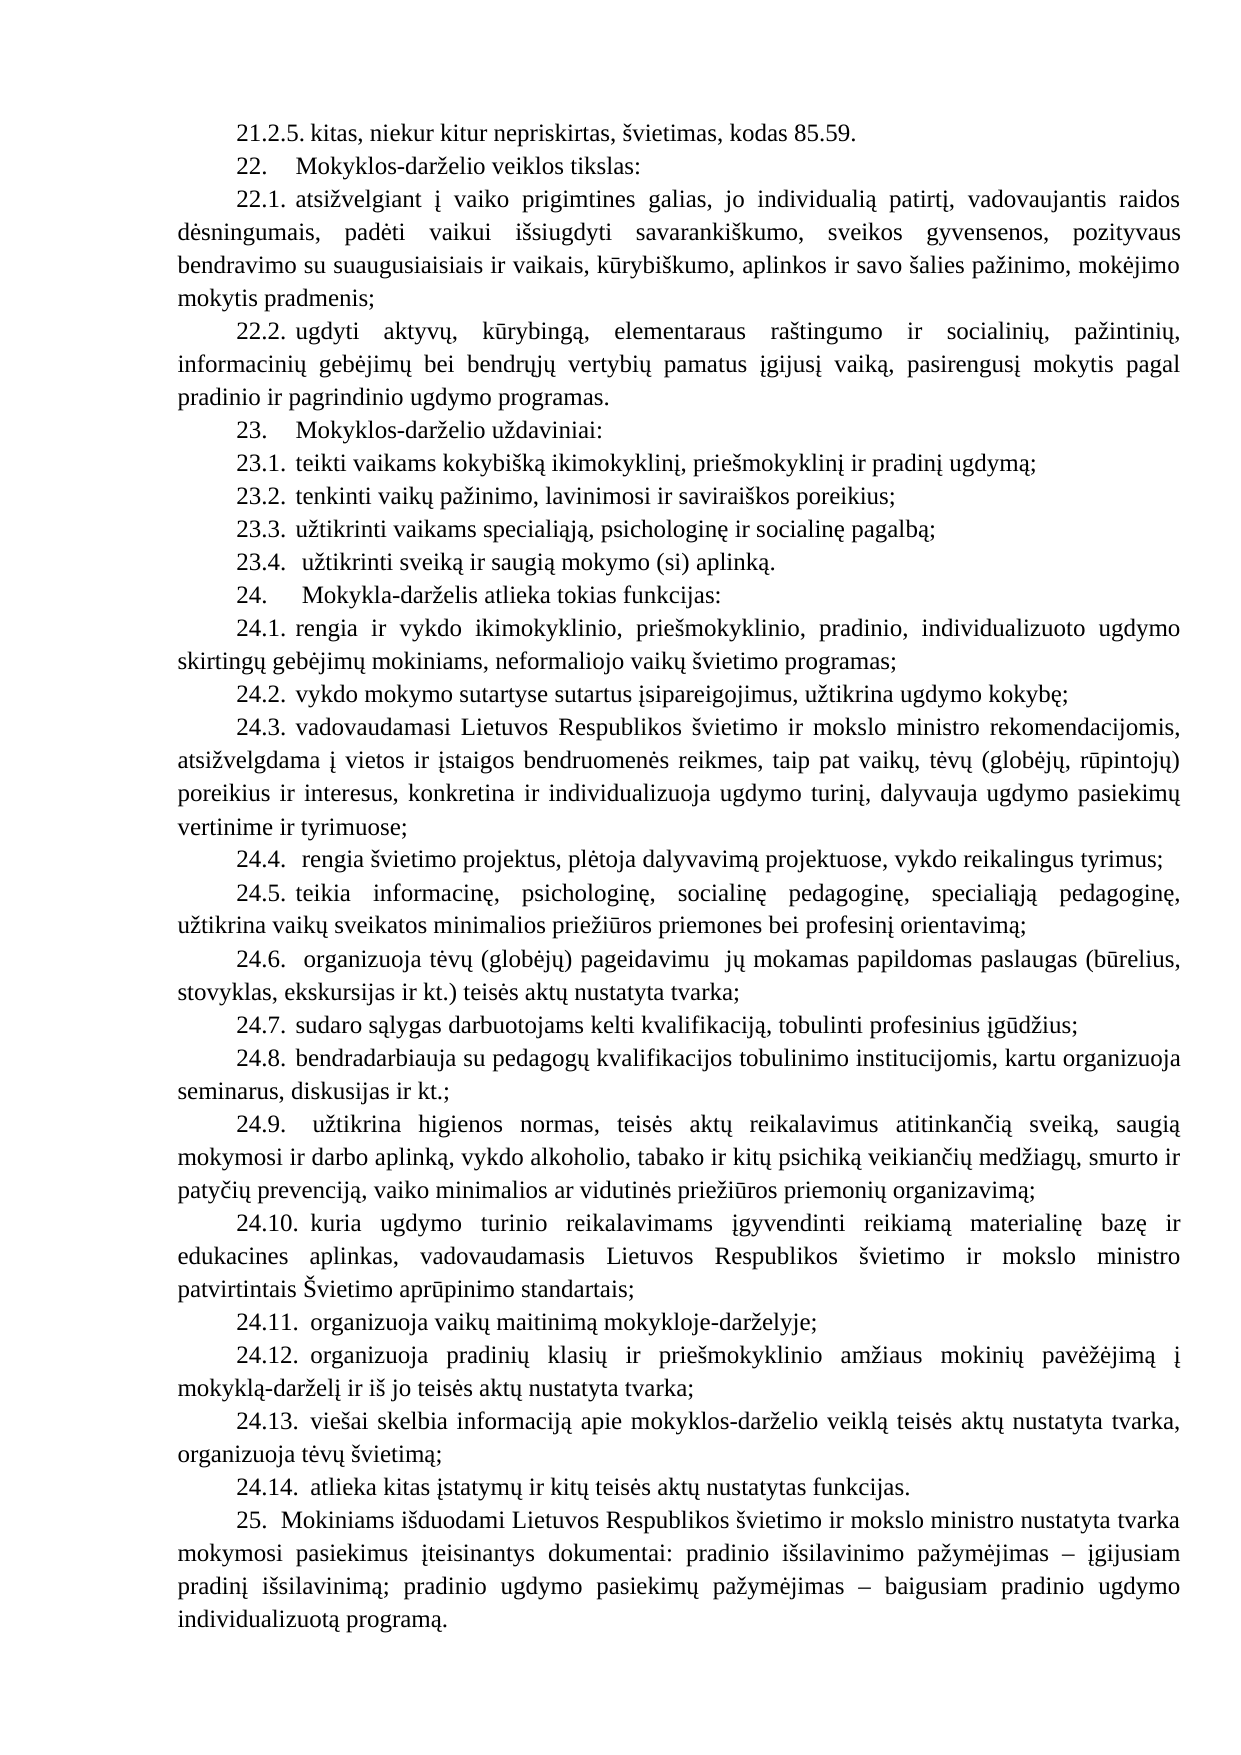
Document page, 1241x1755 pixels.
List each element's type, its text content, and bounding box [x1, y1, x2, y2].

text 24.9. užtikrina higienos normas, teisės aktų reikalavimus atitinkančią sveiką, saugią mokymosi ir darbo aplinką, vykdo alkoholio, tabako ir kitų psichiką veikiančių medžiagų, smurto ir patyčių prevenciją, vaiko minimalios ar vidutinės priežiūros priemonių organizavimą; [177, 1109, 1181, 1203]
text 24.8. bendradarbiauja su pedagogų kvalifikacijos tobulinimo institucijomis, kartu organizuoja seminarus, diskusijas ir kt.; [177, 1043, 1181, 1104]
text 24. Mokykla-darželis atlieka tokias funkcijas: [177, 580, 1181, 609]
text 24.1. rengia ir vykdo ikimokyklinio, priešmokyklinio, pradinio, individualizuoto ugdymo skirtingų gebėjimų mokiniams, neformaliojo vaikų švietimo programas; [177, 613, 1181, 675]
text 24.6. organizuoja tėvų (globėjų) pageidavimu jų mokamas papildomas paslaugas (būrelius, stovyklas, ekskursijas ir kt.) teisės aktų nustatyta tvarka; [177, 944, 1181, 1005]
text 21.2.5. kitas, niekur kitur nepriskirtas, švietimas, kodas 85.59. [177, 118, 1181, 147]
text 22.2. ugdyti aktyvų, kūrybingą, elementaraus raštingumo ir socialinių, pažintinių, informacinių gebėjimų bei bendrųjų vertybių pamatus įgijusį vaiką, pasirengusį mokytis pagal pradinio ir pagrindinio ugdymo programas. [177, 316, 1181, 411]
text 24.13. viešai skelbia informaciją apie mokyklos-darželio veiklą teisės aktų nustatyta tvarka, organizuoja tėvų švietimą; [177, 1406, 1181, 1468]
text 24.12. organizuoja pradinių klasių ir priešmokyklinio amžiaus mokinių pavėžėjimą į mokyklą-darželį ir iš jo teisės aktų nustatyta tvarka; [177, 1340, 1181, 1402]
text 24.14. atlieka kitas įstatymų ir kitų teisės aktų nustatytas funkcijas. [177, 1472, 1181, 1501]
text 23.2. tenkinti vaikų pažinimo, lavinimosi ir saviraiškos poreikius; [177, 481, 1181, 510]
text 24.3. vadovaudamasi Lietuvos Respublikos švietimo ir mokslo ministro rekomendacijomis, atsižvelgdama į vietos ir įstaigos bendruomenės reikmes, taip pat vaikų, tėvų (globėjų, rūpintojų) poreikius ir interesus, konkretina ir individualizuoja ugdymo turinį, dalyvauja ugdymo pasiekimų vertinime ir tyrimuose; [177, 712, 1181, 840]
text 24.11. organizuoja vaikų maitinimą mokykloje-darželyje; [177, 1307, 1181, 1336]
text 24.2. vykdo mokymo sutartyse sutartus įsipareigojimus, užtikrina ugdymo kokybę; [177, 679, 1181, 708]
text 24.4. rengia švietimo projektus, plėtoja dalyvavimą projektuose, vykdo reikalingus tyrimus; [177, 844, 1181, 873]
text 23.4. užtikrinti sveiką ir saugią mokymo (si) aplinką. [177, 547, 1181, 576]
text 25. Mokiniams išduodami Lietuvos Respublikos švietimo ir mokslo ministro nustatyta tvarka mokymosi pasiekimus įteisinantys dokumentai: pradinio išsilavinimo pažymėjimas – įgijusiam pradinį išsilavinimą; pradinio ugdymo pasiekimų pažymėjimas – baigusiam pradinio ugdymo individualizuotą programą. [177, 1505, 1181, 1633]
text 22. Mokyklos-darželio veiklos tikslas: [177, 151, 1181, 180]
text 23. Mokyklos-darželio uždaviniai: [177, 415, 1181, 444]
text 23.3. užtikrinti vaikams specialiąją, psichologinę ir socialinę pagalbą; [177, 514, 1181, 543]
text 24.7. sudaro sąlygas darbuotojams kelti kvalifikaciją, tobulinti profesinius įgūdžius; [177, 1010, 1181, 1038]
text 22.1. atsižvelgiant į vaiko prigimtines galias, jo individualią patirtį, vadovaujantis raidos dėsningumais, padėti vaikui išsiugdyti savarankiškumo, sveikos gyvensenos, pozityvaus bendravimo su suaugusiaisiais ir vaikais, kūrybiškumo, aplinkos ir savo šalies pažinimo, mokėjimo mokytis pradmenis; [177, 184, 1181, 312]
text 23.1. teikti vaikams kokybišką ikimokyklinį, priešmokyklinį ir pradinį ugdymą; [177, 448, 1181, 477]
text 24.5. teikia informacinę, psichologinę, socialinę pedagoginę, specialiąją pedagoginę, užtikrina vaikų sveikatos minimalios priežiūros priemones bei profesinį orientavimą; [177, 878, 1181, 939]
text 24.10. kuria ugdymo turinio reikalavimams įgyvendinti reikiamą materialinę bazę ir edukacines aplinkas, vadovaudamasis Lietuvos Respublikos švietimo ir mokslo ministro patvirtintais Švietimo aprūpinimo standartais; [177, 1208, 1181, 1303]
